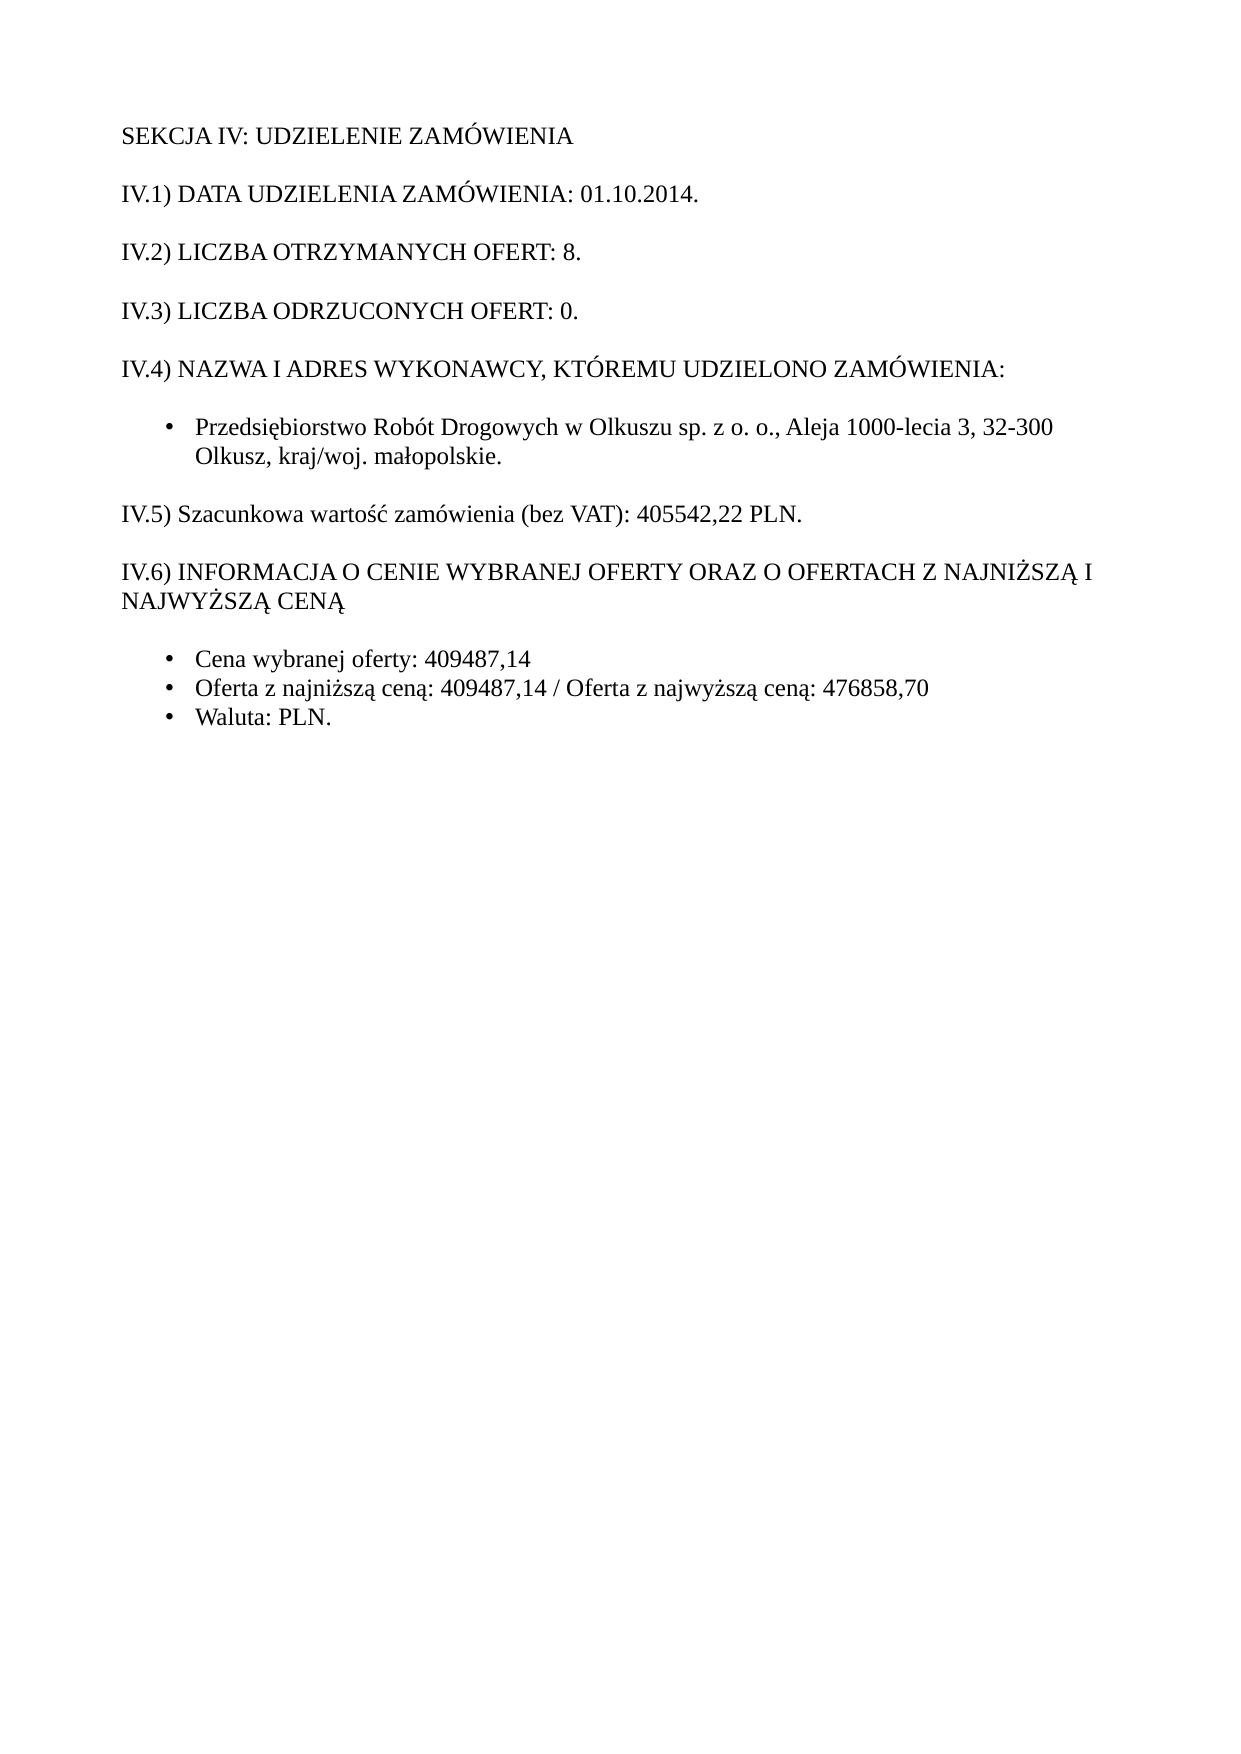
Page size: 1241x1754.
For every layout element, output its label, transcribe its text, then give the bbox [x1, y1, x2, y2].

table_cell [118, 763, 1122, 798]
table_header SEKCJA IV: UDZIELENIE ZAMÓWIENIA IV.1) DATA UDZIELENIA ZAMÓWIENIA: 01.10.2014. IV.2) LICZBA OTRZYMANYCH OFERT: 8. IV.3) LICZBA ODRZUCONYCH OFERT: 0. IV.4) NAZWA I ADRES WYKONAWCY, KTÓREMU UDZIELONO ZAMÓWIENIA: Przedsiębiorstwo Robót Drogowych w Olkuszu sp. z o. o., Aleja 1000-lecia 3, 32-300 Olkusz, kraj/woj. małopolskie. IV.5) Szacunkowa wartość zamówienia (bez VAT): 405542,22 PLN. IV.6) INFORMACJA O CENIE WYBRANEJ OFERTY ORAZ O OFERTACH Z NAJNIŻSZĄ I NAJWYŻSZĄ CENĄ Cena wybranej oferty: 409487,14 Oferta z najniższą ceną: 409487,14 / Oferta z najwyższą ceną: 476858,70 Waluta: PLN. [118, 118, 1122, 763]
